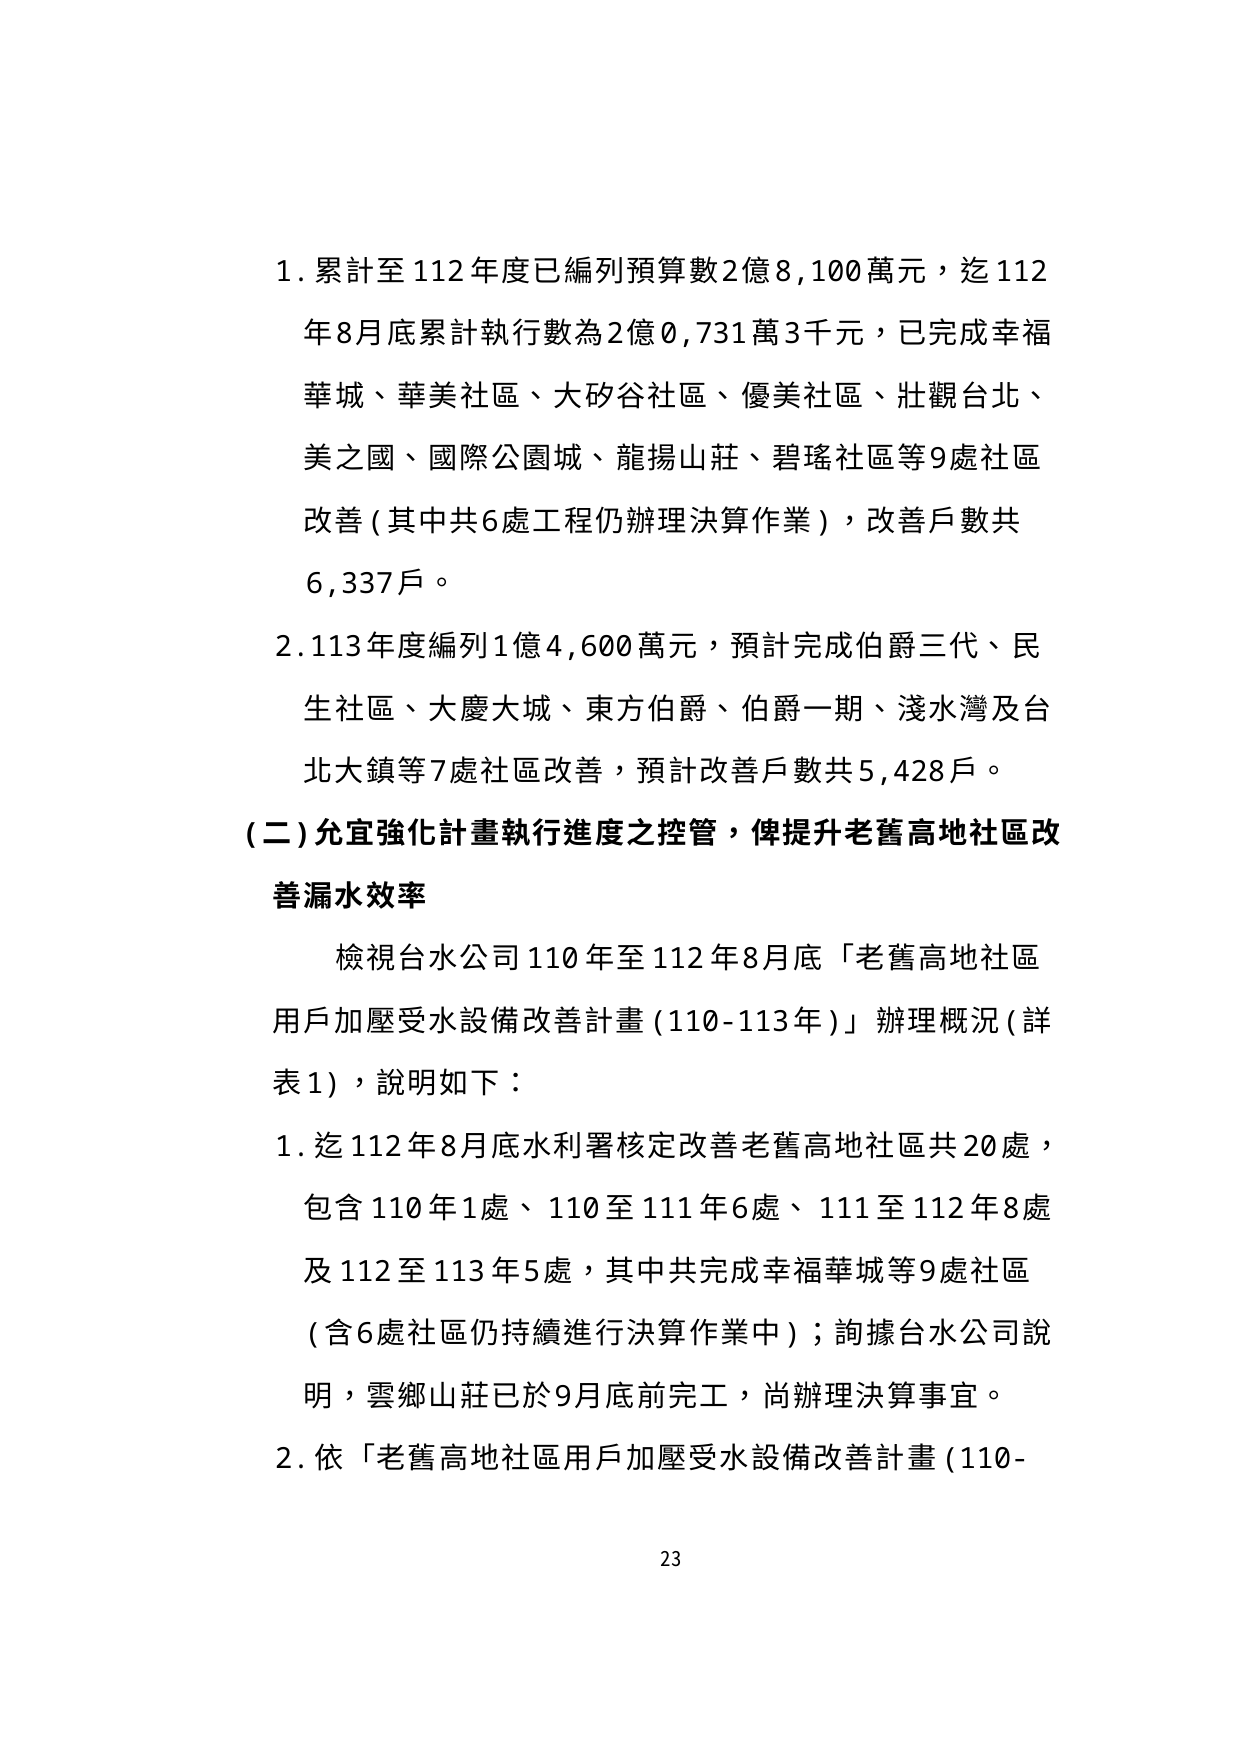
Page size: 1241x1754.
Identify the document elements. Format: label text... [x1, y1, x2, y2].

text 1.累計至112年度已編列預算數2億8,100萬元，迄112年8月底累計執行數為2億0,731萬3千元，已完成幸福華城、華美社區、大矽谷社區、優美社區、壯觀台北、美之國、國際公園城、龍揚山莊、碧瑤社區等9處社區改善(其中共6處工程仍辦理決算作業)，改善戶數共6,337戶。 [266, 227, 1063, 602]
text 檢視台水公司110年至112年8月底「老舊高地社區用戶加壓受水設備改善計畫(110-113年)」辦理概況(詳表1)，說明如下： [266, 915, 1063, 1102]
text 2.依「老舊高地社區用戶加壓受水設備改善計畫(110-113年)」，共分4年執行，台水公司第1年度預計完成4處地區，後續第2-3年度每年完成8處社區，第4年度完成7處社區，預計共完成27處社區改善工程，按此分年執行計畫，111年底共應累積完成改善12處社區，然據審計部111年度中央政府總決算審核報告指出：「推動老舊高地社區用戶加壓受水設備改善，有助改善漏水減少水資源浪費，惟迄112年3月底僅完成6處社區改善，執行進度未如預期，亟待檢討改進。」 [266, 1415, 1063, 1477]
text (二)允宜強化計畫執行進度之控管，俾提升老舊高地社區改善漏水效率 [236, 790, 1063, 915]
text 2.113年度編列1億4,600萬元，預計完成伯爵三代、民生社區、大慶大城、東方伯爵、伯爵一期、淺水灣及台北大鎮等7處社區改善，預計改善戶數共5,428戶。 [266, 602, 1063, 790]
text 1.迄112年8月底水利署核定改善老舊高地社區共20處，包含110年1處、110至111年6處、111至112年8處及112至113年5處，其中共完成幸福華城等9處社區(含6處社區仍持續進行決算作業中)；詢據台水公司說明，雲鄉山莊已於9月底前完工，尚辦理決算事宜。 [266, 1102, 1063, 1415]
